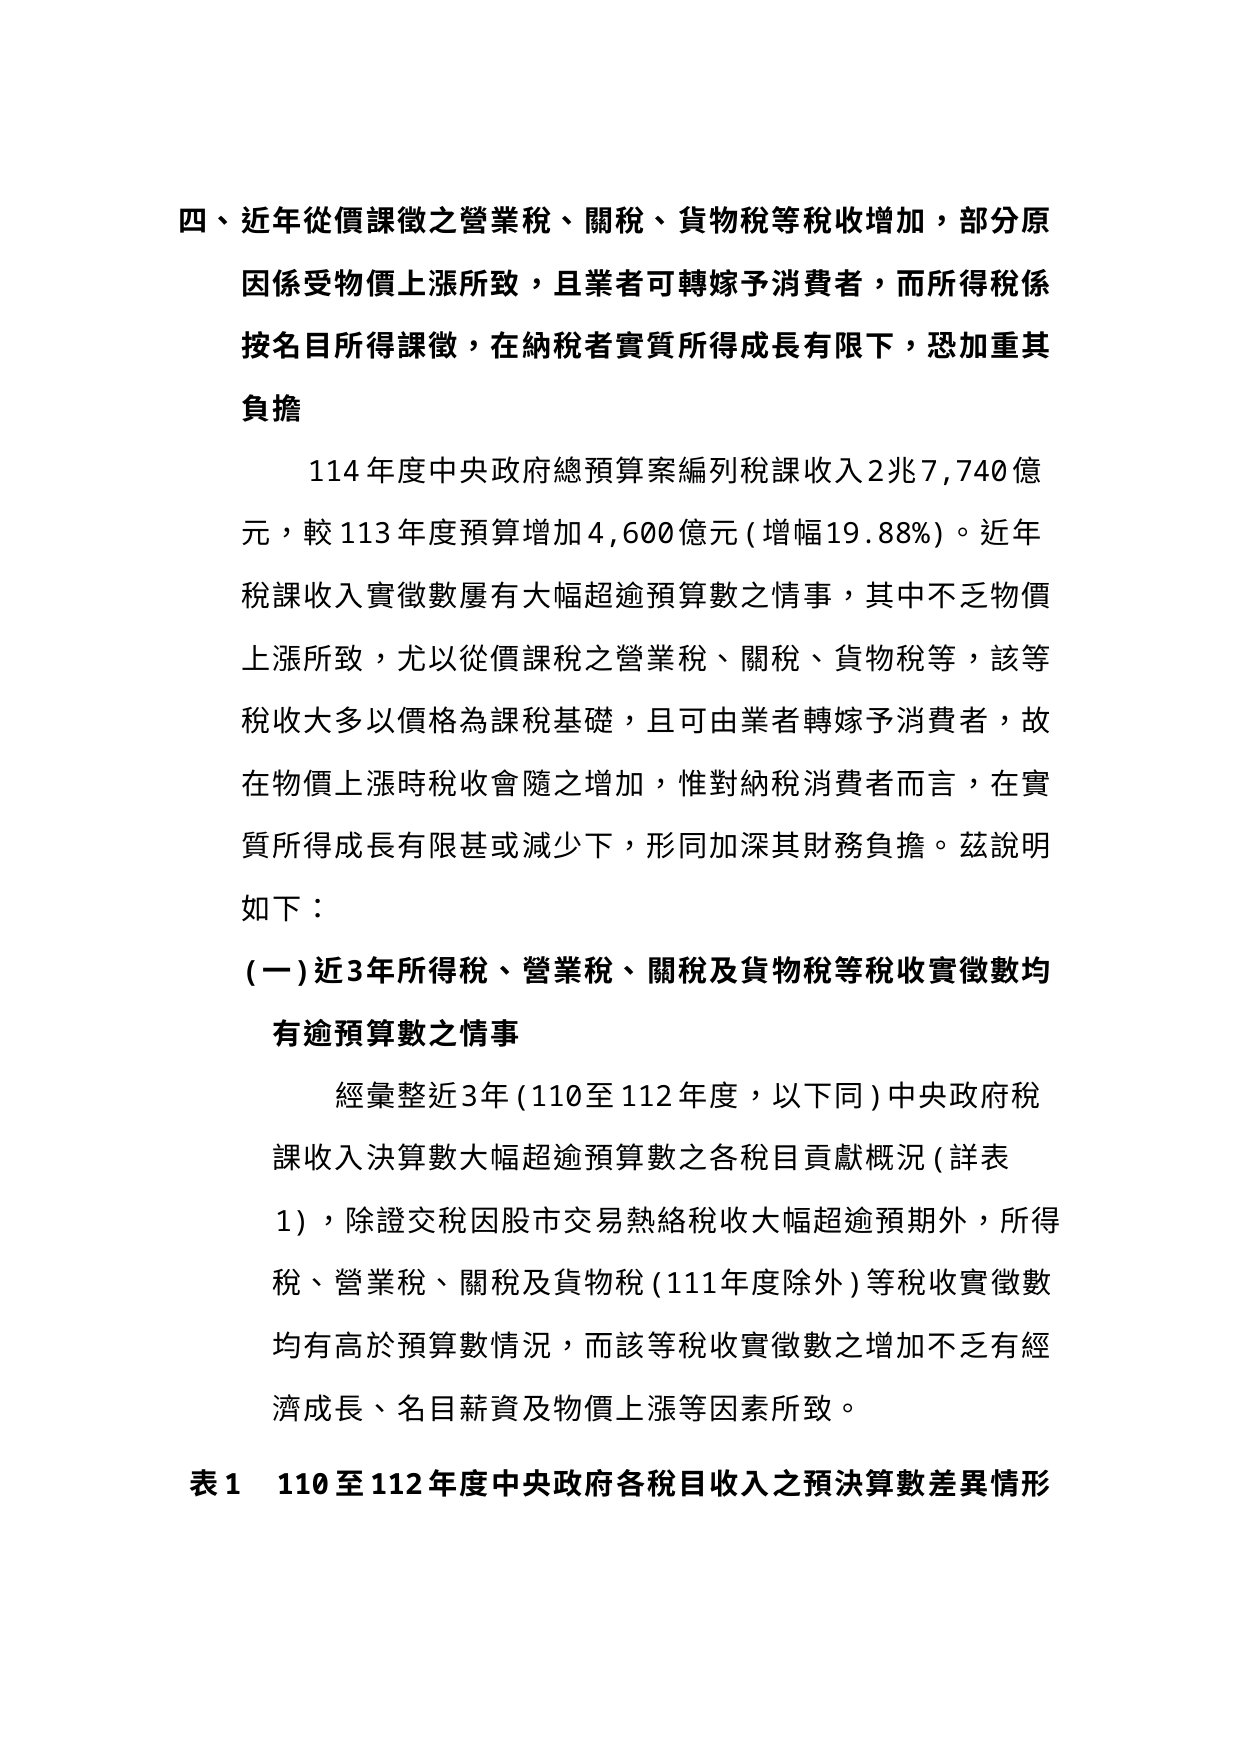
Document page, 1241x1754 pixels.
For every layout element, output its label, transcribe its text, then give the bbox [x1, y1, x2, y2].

text (一)近3年所得稅、營業稅、關稅及貨物稅等稅收實徵數均有逾預算數之情事 [236, 927, 1063, 1052]
text 表1 110至112年度中央政府各稅目收入之預決算數差異情形 [177, 1440, 1063, 1503]
text 114年度中央政府總預算案編列稅課收入2兆7,740億元，較113年度預算增加4,600億元(增幅19.88%)。近年稅課收入實徵數屢有大幅超逾預算數之情事，其中不乏物價上漲所致，尤以從價課稅之營業稅、關稅、貨物稅等，該等稅收大多以價格為課稅基礎，且可由業者轉嫁予消費者，故在物價上漲時稅收會隨之增加，惟對納稅消費者而言，在實質所得成長有限甚或減少下，形同加深其財務負擔。茲說明如下： [236, 427, 1063, 927]
text 經彙整近3年(110至112年度，以下同)中央政府稅課收入決算數大幅超逾預算數之各稅目貢獻概況(詳表1)，除證交稅因股市交易熱絡稅收大幅超逾預期外，所得稅、營業稅、關稅及貨物稅(111年度除外)等稅收實徵數均有高於預算數情況，而該等稅收實徵數之增加不乏有經濟成長、名目薪資及物價上漲等因素所致。 [266, 1052, 1063, 1427]
text 四、近年從價課徵之營業稅、關稅、貨物稅等稅收增加，部分原因係受物價上漲所致，且業者可轉嫁予消費者，而所得稅係按名目所得課徵，在納稅者實質所得成長有限下，恐加重其負擔 [177, 177, 1063, 427]
